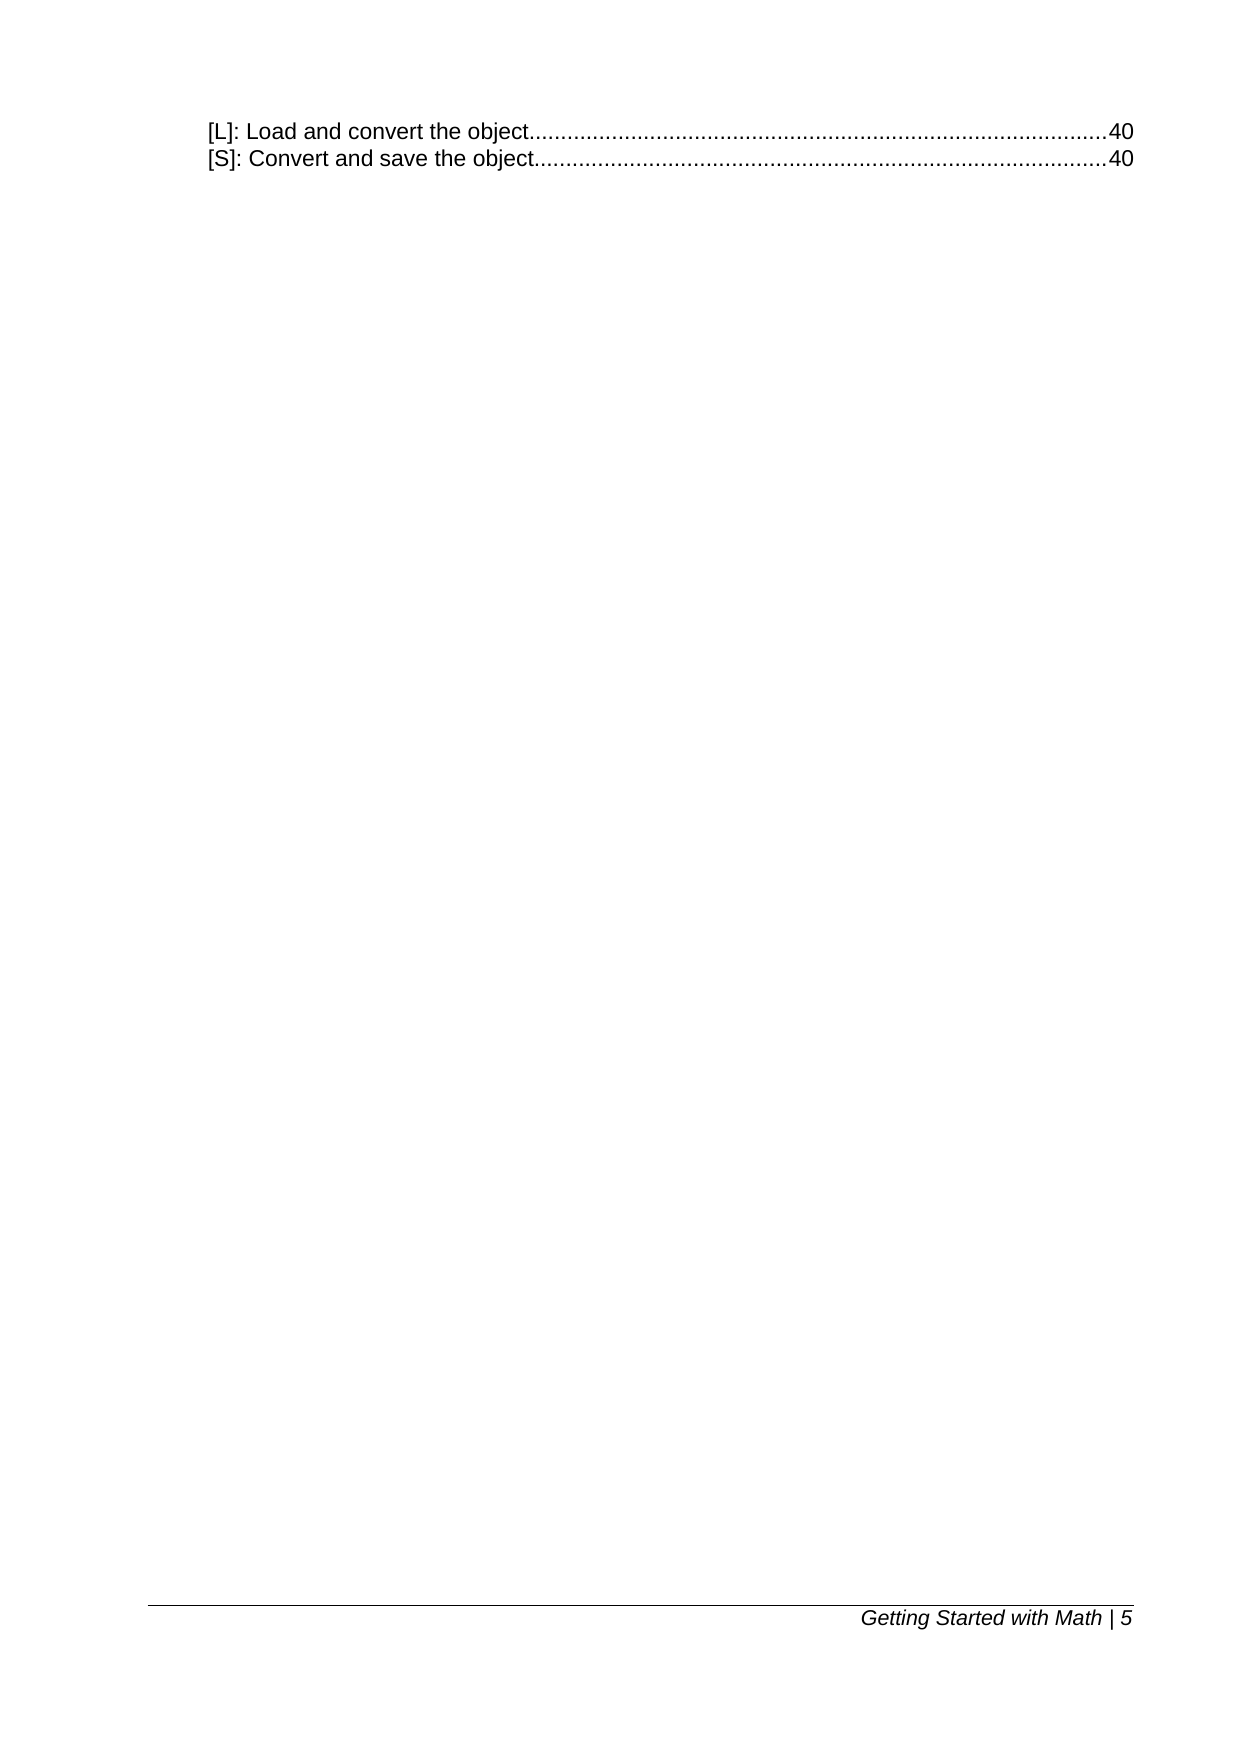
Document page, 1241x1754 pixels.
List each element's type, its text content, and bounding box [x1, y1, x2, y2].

text [S]: Convert and save the object 40 [208, 144, 1134, 171]
text [L]: Load and convert the object 40 [208, 118, 1134, 144]
